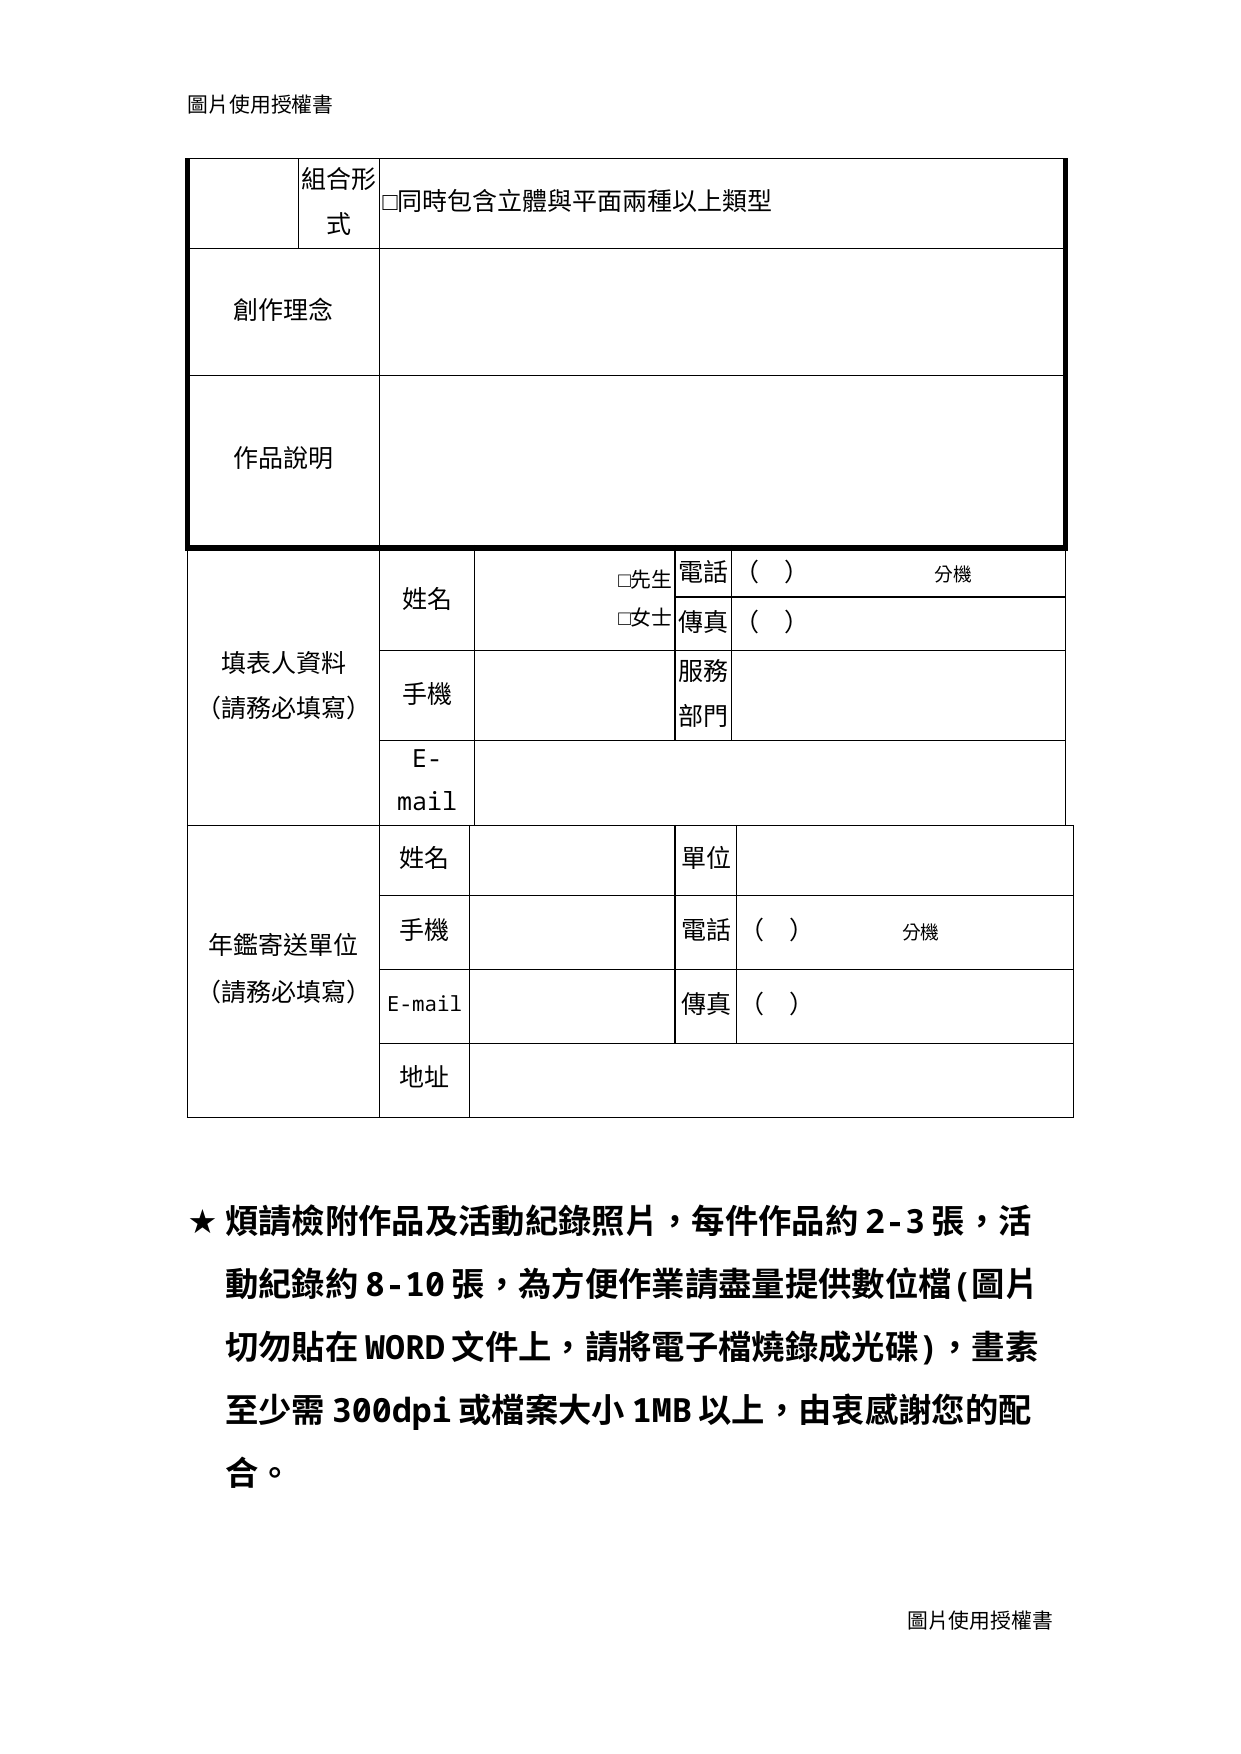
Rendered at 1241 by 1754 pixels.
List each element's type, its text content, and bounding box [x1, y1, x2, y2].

table_cell 傳真 [676, 598, 731, 650]
table_cell 手機 [380, 651, 474, 740]
table_cell E-mail [380, 741, 474, 825]
table_cell 填表人資料 （請務必填寫） [188, 551, 379, 825]
table_cell [732, 651, 1065, 740]
table_cell [1066, 545, 1073, 596]
table_cell 傳真 [676, 970, 736, 1043]
table_cell 手機 [380, 896, 469, 969]
table_cell [380, 376, 1063, 545]
table_cell （ ） [732, 598, 1065, 650]
table_cell [1068, 375, 1073, 545]
table_cell [1066, 740, 1073, 825]
table_cell [380, 249, 1063, 375]
table_cell [475, 651, 674, 740]
table_cell [1066, 596, 1073, 650]
table_cell [1068, 248, 1073, 375]
table_cell 姓名 [380, 826, 469, 895]
table_cell [737, 826, 1073, 895]
table_cell 服務部門 [676, 651, 731, 740]
table_cell [470, 826, 674, 895]
table_cell [475, 741, 1065, 825]
table_cell （ ） 分機 [737, 896, 1073, 969]
table_cell [470, 896, 674, 969]
table_cell （ ） 分機 [732, 551, 1065, 596]
table_cell [190, 159, 298, 248]
table_cell 電話 [676, 551, 731, 596]
list 煩請檢附作品及活動紀錄照片，每件作品約2-3張，活動紀錄約8-10張，為方便作業請盡量提供數位檔(圖片切勿貼在WORD文件上，請將電子檔燒錄成光碟)，畫素至少需300dpi或檔案大小1MB以上，由衷感謝您的配合。 [187, 1195, 1053, 1495]
table_cell [470, 1044, 1073, 1117]
table_cell 單位 [676, 826, 736, 895]
table_cell 電話 [676, 896, 736, 969]
table_cell （ ） [737, 970, 1073, 1043]
table_cell 地址 [380, 1044, 469, 1117]
table_cell [470, 970, 674, 1043]
table_cell [1068, 158, 1073, 248]
table_cell □先生 □女士 [475, 551, 674, 650]
table_cell 姓名 [380, 551, 474, 650]
table_cell E-mail [380, 970, 469, 1043]
table_cell 作品說明 [190, 376, 379, 545]
table_cell [1066, 650, 1073, 740]
table_cell □同時包含立體與平面兩種以上類型 [380, 159, 1063, 248]
table_cell 年鑑寄送單位（請務必填寫） [188, 826, 379, 1117]
table_cell 創作理念 [190, 249, 379, 375]
table_cell 組合形式 [299, 159, 379, 248]
